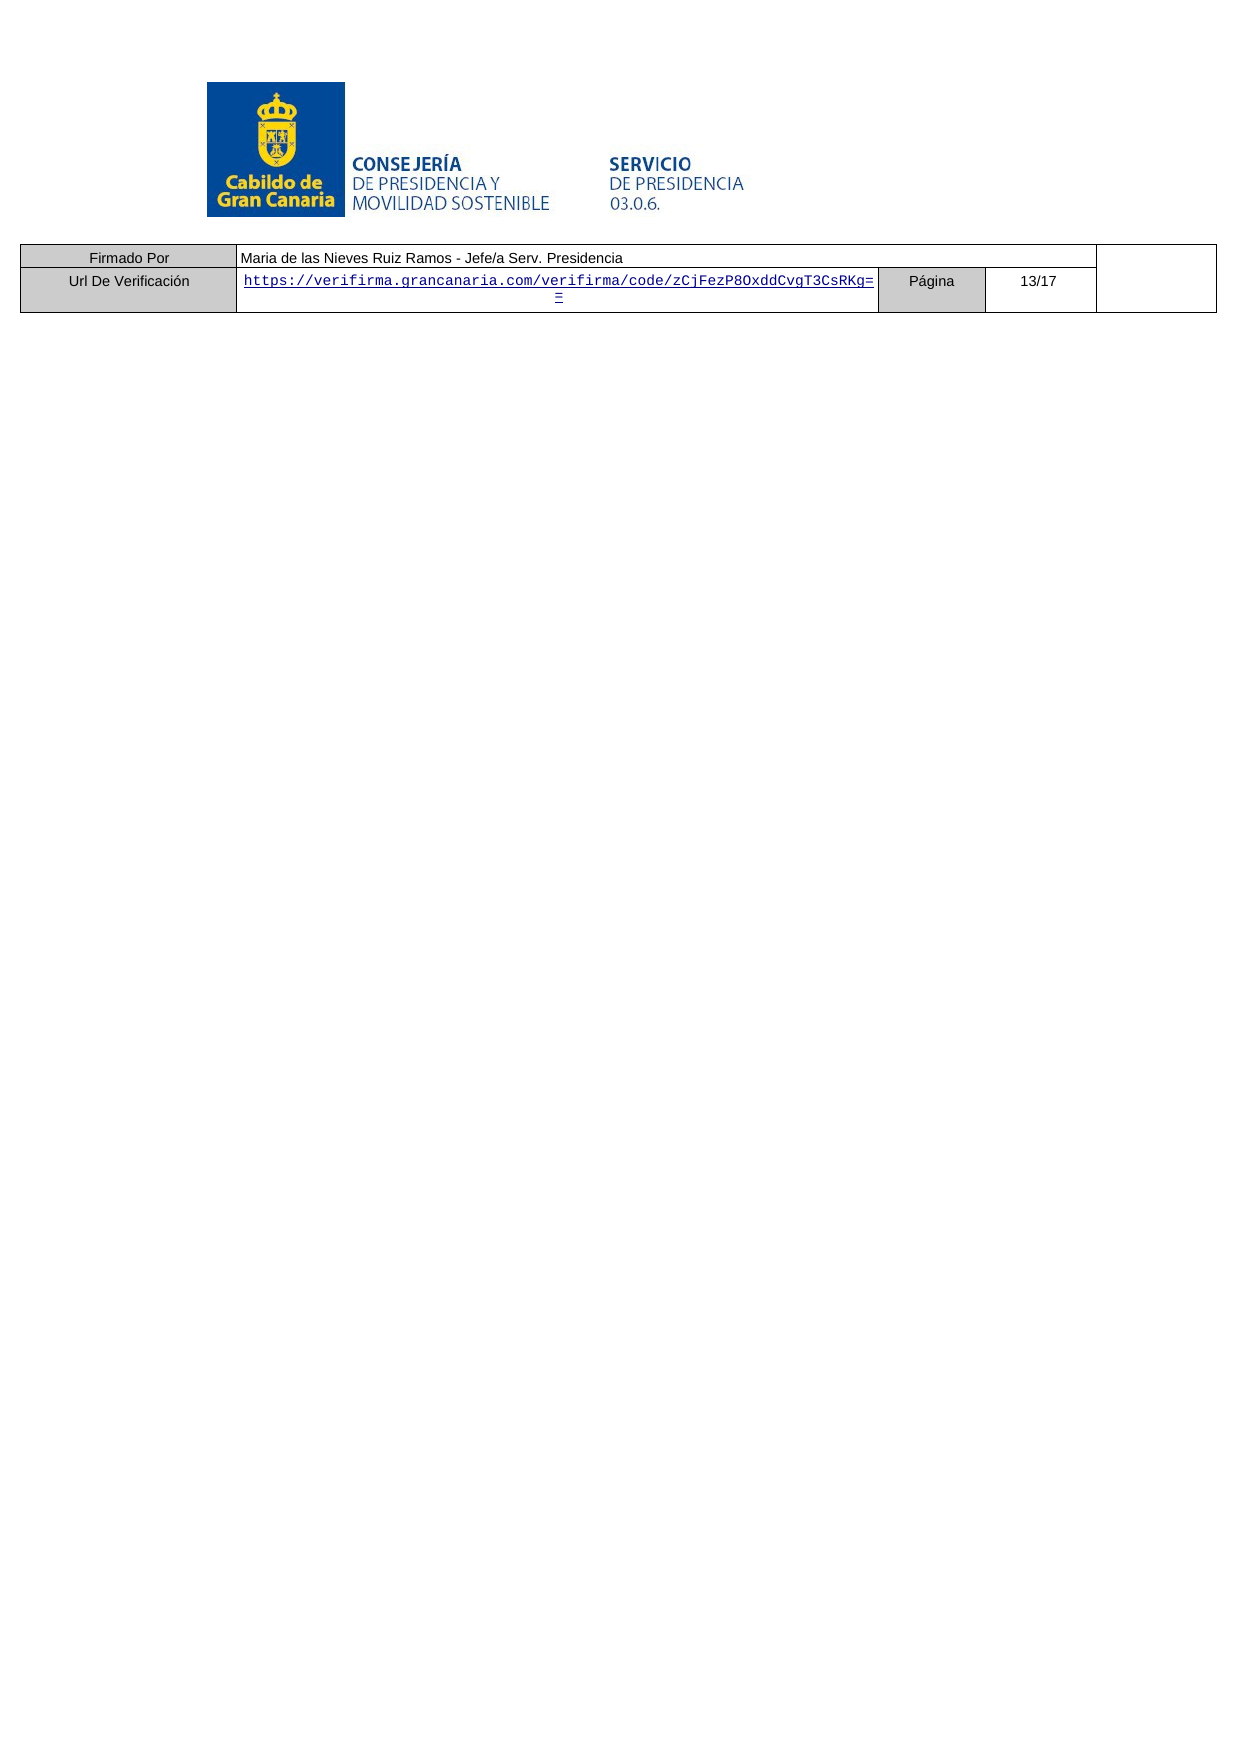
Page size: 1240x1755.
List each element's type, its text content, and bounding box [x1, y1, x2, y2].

table_cell Url De Verificación [21, 268, 236, 312]
table_cell Firmado Por [21, 245, 236, 267]
table_header [1097, 245, 1216, 312]
table_cell Maria de las Nieves Ruiz Ramos - Jefe/a Serv. Presidencia [237, 245, 1096, 267]
table_cell Página [879, 268, 985, 312]
table_cell https://verifirma.grancanaria.com/verifirma/code/zCjFezP8OxddCvgT3CsRKg= = [237, 268, 878, 312]
table_cell 13/17 [986, 268, 1096, 312]
